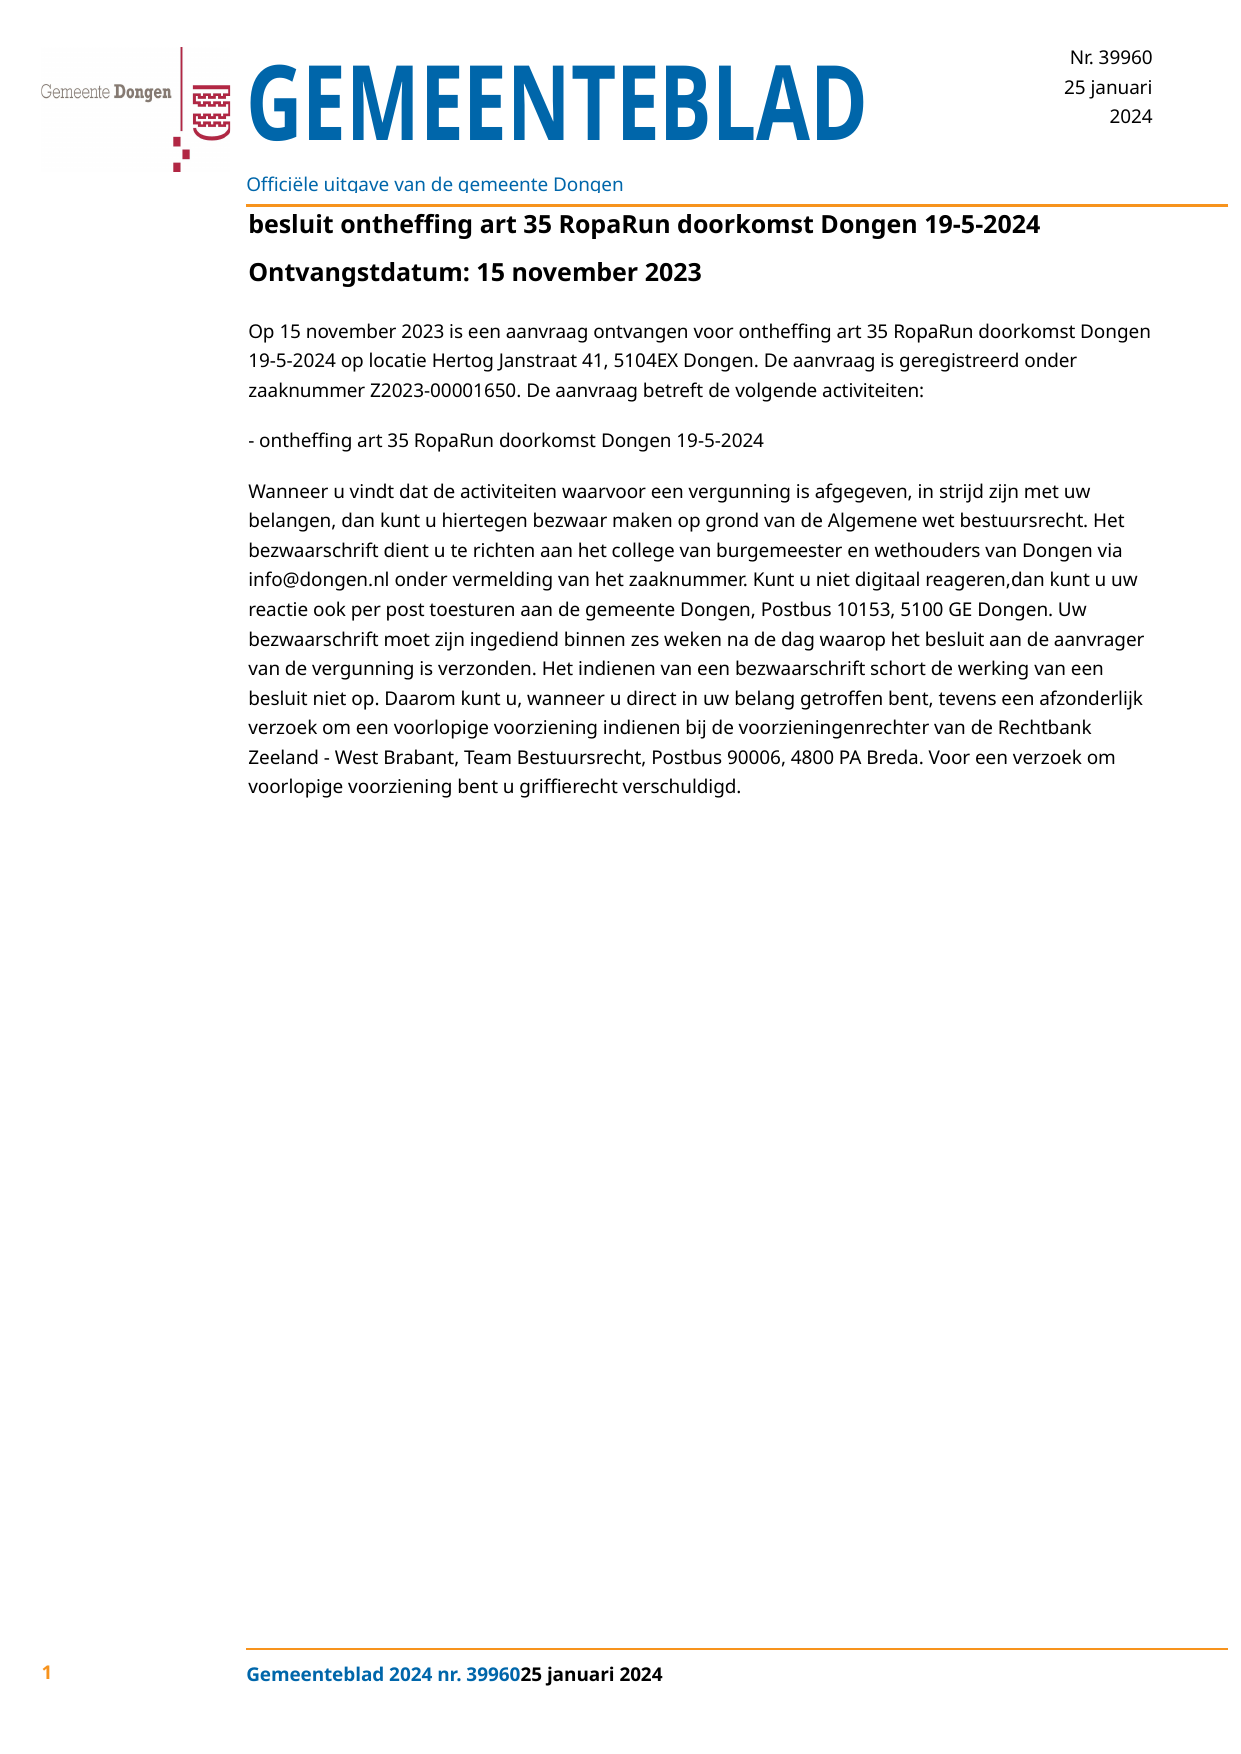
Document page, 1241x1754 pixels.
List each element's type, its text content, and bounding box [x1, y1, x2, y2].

text - ontheffing art 35 RopaRun doorkomst Dongen 19-5-2024 [248, 427, 1152, 453]
text Wanneer u vindt dat de activiteiten waarvoor een vergunning is afgegeven, in strijd zijn met uw belangen, dan kunt u hiertegen bezwaar maken op grond van de Algemene wet bestuursrecht. Het bezwaarschrift dient u te richten aan het college van burgemeester en wethouders van Dongen via info@dongen.nl onder vermelding van het zaaknummer. Kunt u niet digitaal reageren,dan kunt u uw reactie ook per post toesturen aan de gemeente Dongen, Postbus 10153, 5100 GE Dongen. Uw bezwaarschrift moet zijn ingediend binnen zes weken na de dag waarop het besluit aan de aanvrager van de vergunning is verzonden. Het indienen van een bezwaarschrift schort de werking van een besluit niet op. Daarom kunt u, wanneer u direct in uw belang getroffen bent, tevens een afzonderlijk verzoek om een voorlopige voorziening indienen bij de voorzieningenrechter van de Rechtbank Zeeland - West Brabant, Team Bestuursrecht, Postbus 90006, 4800 PA Breda. Voor een verzoek om voorlopige voorziening bent u griffierecht verschuldigd. [248, 478, 1152, 799]
text Op 15 november 2023 is een aanvraag ontvangen voor ontheffing art 35 RopaRun doorkomst Dongen 19-5-2024 op locatie Hertog Janstraat 41, 5104EX Dongen. De aanvraag is geregistreerd onder zaaknummer Z2023-00001650. De aanvraag betreft de volgende activiteiten: [248, 318, 1152, 403]
picture [41, 47, 231, 172]
text besluit ontheffing art 35 RopaRun doorkomst Dongen 19-5-2024 Ontvangstdatum: 15 november 2023 [248, 207, 1152, 288]
